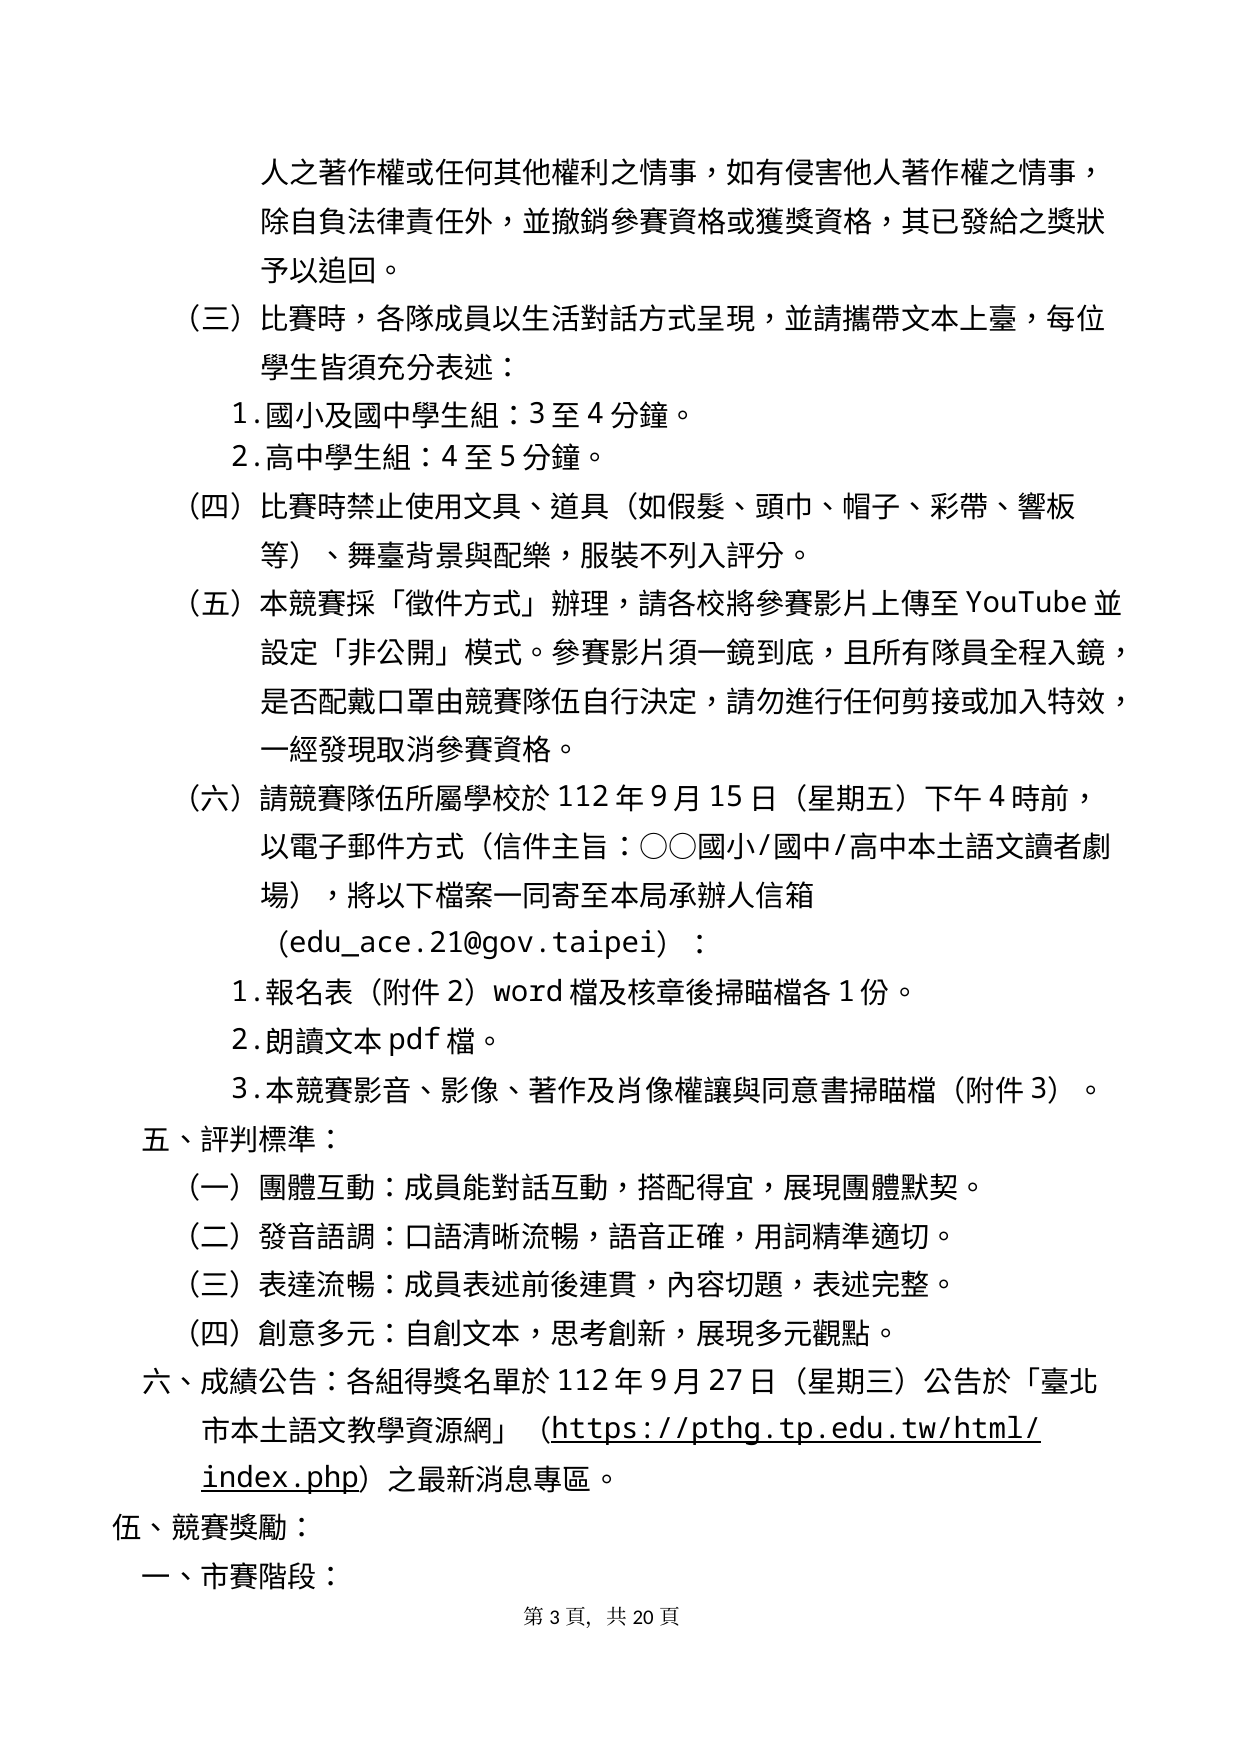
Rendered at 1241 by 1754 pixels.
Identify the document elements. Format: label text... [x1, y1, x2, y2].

text （五）本競賽採「徵件方式」辦理，請各校將參賽影片上傳至YouTube並設定「非公開」模式。參賽影片須一鏡到底，且所有隊員全程入鏡，是否配戴口罩由競賽隊伍自行決定，請勿進行任何剪接或加入特效，一經發現取消參賽資格。 [172, 581, 1128, 769]
text 五、評判標準： [112, 1116, 1128, 1158]
text 1.國小及國中學生組：3至4分鐘。 [231, 393, 1128, 435]
text 六、成績公告：各組得獎名單於112年9月27日（星期三）公告於「臺北市本土語文教學資源網」（https://pthg.tp.edu.tw/html/index.php）之最新消息專區。 [142, 1359, 1128, 1498]
text 2.朗讀文本pdf檔。 [231, 1018, 1128, 1061]
text （三）比賽時，各隊成員以生活對話方式呈現，並請攜帶文本上臺，每位學生皆須充分表述： [172, 296, 1128, 386]
text （二）發音語調：口語清晰流暢，語音正確，用詞精準適切。 [112, 1213, 1128, 1255]
text 3.本競賽影音、影像、著作及肖像權讓與同意書掃瞄檔（附件3）。 [231, 1067, 1128, 1110]
text （三）表達流暢：成員表述前後連貫，內容切題，表述完整。 [112, 1262, 1128, 1304]
text （四）比賽時禁止使用文具、道具（如假髮、頭巾、帽子、彩帶、響板等）、舞臺背景與配樂，服裝不列入評分。 [171, 484, 1128, 575]
text 1.報名表（附件2）word檔及核章後掃瞄檔各1份。 [231, 970, 1128, 1012]
text （一）團體互動：成員能對話互動，搭配得宜，展現團體默契。 [112, 1164, 1128, 1207]
text （四）創意多元：自創文本，思考創新，展現多元觀點。 [112, 1310, 1128, 1352]
text 2.高中學生組：4至5分鐘。 [231, 435, 1128, 477]
text （六）請競賽隊伍所屬學校於112年9月15日（星期五）下午4時前，以電子郵件方式（信件主旨：○○國小/國中/高中本土語文讀者劇場），將以下檔案一同寄至本局承辦人信箱（edu_ace.21@gov.taipei）： [171, 775, 1128, 963]
text 人之著作權或任何其他權利之情事，如有侵害他人著作權之情事，除自負法律責任外，並撤銷參賽資格或獲獎資格，其已發給之獎狀予以追回。 [171, 150, 1128, 289]
text 伍、競賽獎勵： [112, 1505, 1128, 1547]
text 一、市賽階段： [112, 1553, 1128, 1596]
